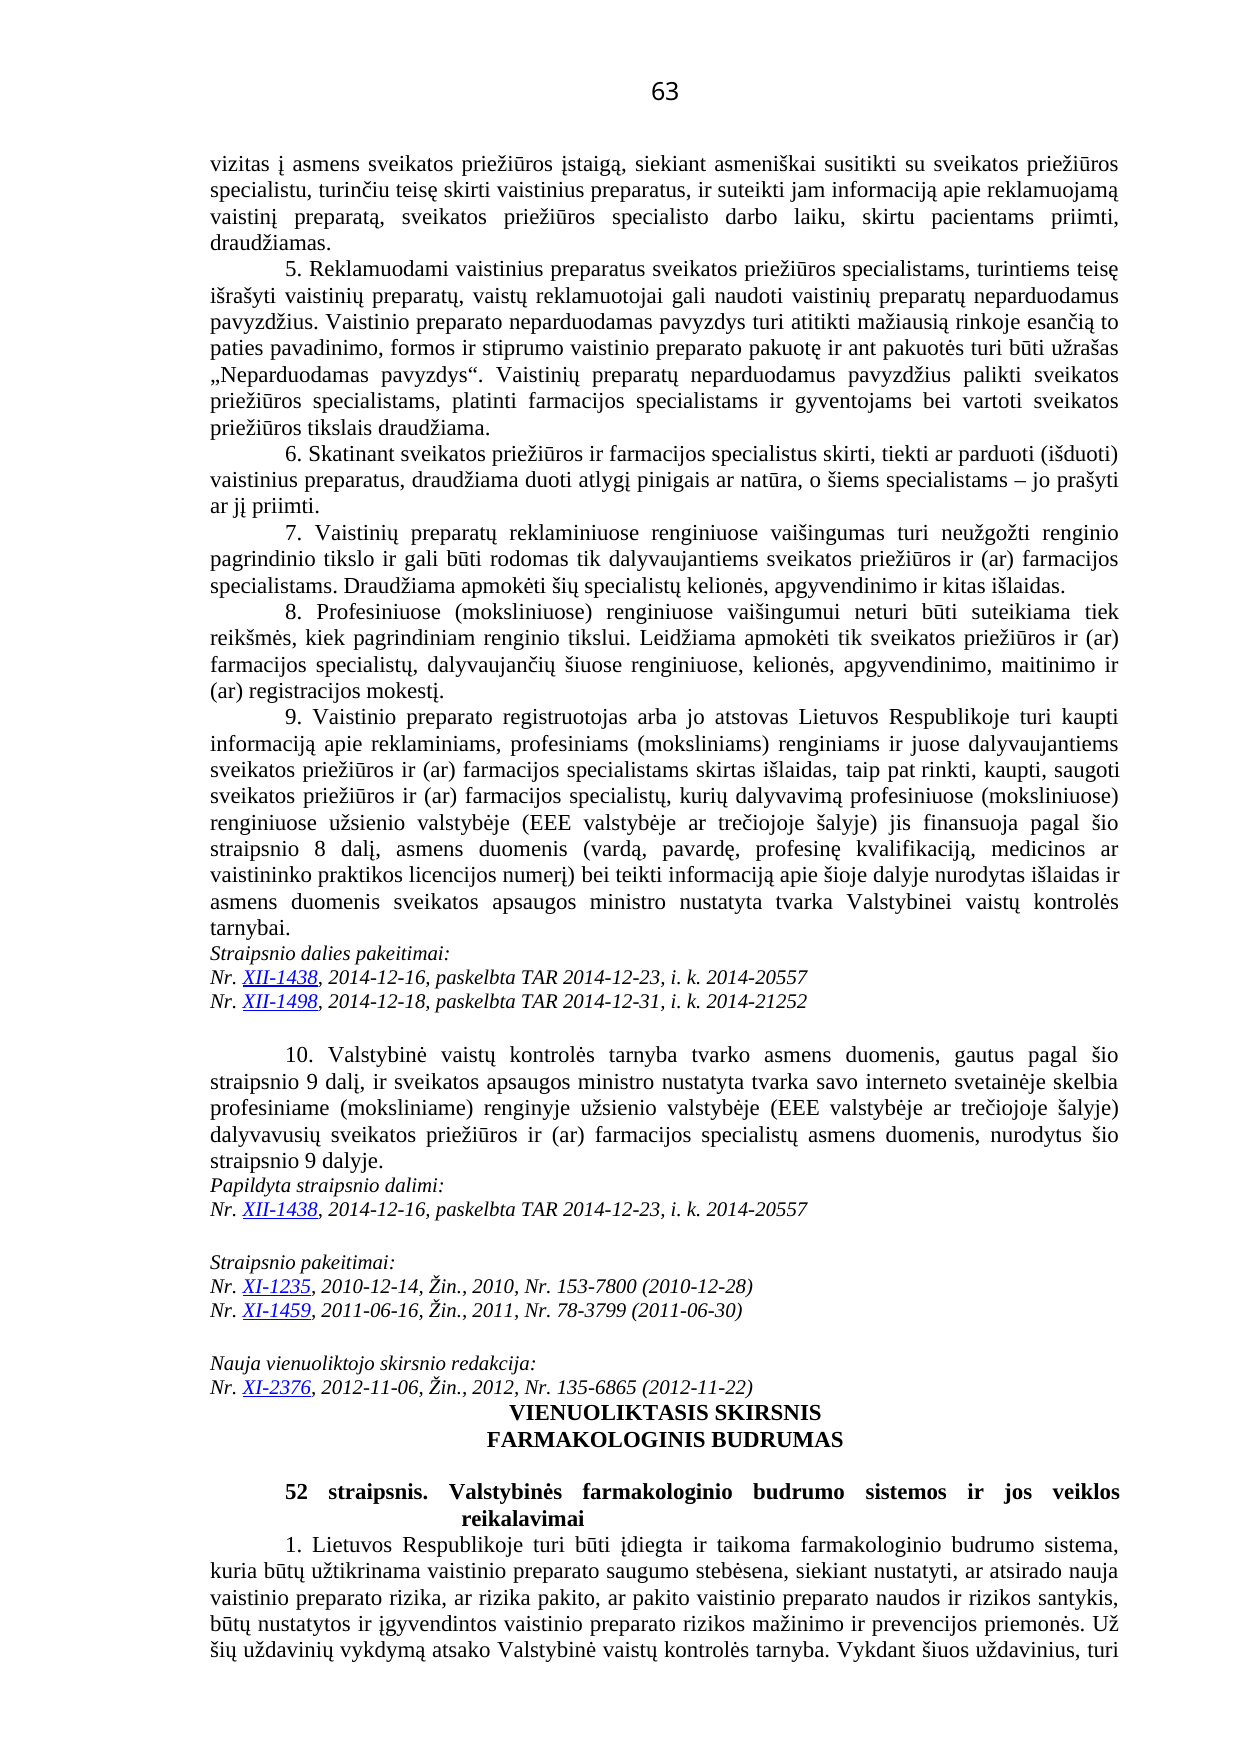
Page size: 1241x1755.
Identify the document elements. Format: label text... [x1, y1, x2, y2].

text 7. Vaistinių preparatų reklaminiuose renginiuose vaišingumas turi neužgožti renginio pagrindinio tikslo ir gali būti rodomas tik dalyvaujantiems sveikatos priežiūros ir (ar) farmacijos specialistams. Draudžiama apmokėti šių specialistų kelionės, apgyvendinimo ir kitas išlaidas. [210, 519, 1120, 598]
text Nr. XI-1459, 2011-06-16, Žin., 2011, Nr. 78-3799 (2011-06-30) [210, 1298, 1120, 1322]
text 8. Profesiniuose (moksliniuose) renginiuose vaišingumui neturi būti suteikiama tiek reikšmės, kiek pagrindiniam renginio tikslui. Leidžiama apmokėti tik sveikatos priežiūros ir (ar) farmacijos specialistų, dalyvaujančių šiuose renginiuose, kelionės, apgyvendinimo, maitinimo ir (ar) registracijos mokestį. [210, 598, 1120, 703]
text 5. Reklamuodami vaistinius preparatus sveikatos priežiūros specialistams, turintiems teisę išrašyti vaistinių preparatų, vaistų reklamuotojai gali naudoti vaistinių preparatų neparduodamus pavyzdžius. Vaistinio preparato neparduodamas pavyzdys turi atitikti mažiausią rinkoje esančią to paties pavadinimo, formos ir stiprumo vaistinio preparato pakuotę ir ant pakuotės turi būti užrašas „Neparduodamas pavyzdys“. Vaistinių preparatų neparduodamus pavyzdžius palikti sveikatos priežiūros specialistams, platinti farmacijos specialistams ir gyventojams bei vartoti sveikatos priežiūros tikslais draudžiama. [210, 255, 1120, 440]
text Papildyta straipsnio dalimi: [210, 1173, 1120, 1197]
text 52 straipsnis. Valstybinės farmakologinio budrumo sistemos ir jos veiklos reikalavimai [285, 1478, 1120, 1531]
text 1. Lietuvos Respublikoje turi būti įdiegta ir taikoma farmakologinio budrumo sistema, kuria būtų užtikrinama vaistinio preparato saugumo stebėsena, siekiant nustatyti, ar atsirado nauja vaistinio preparato rizika, ar rizika pakito, ar pakito vaistinio preparato naudos ir rizikos santykis, būtų nustatytos ir įgyvendintos vaistinio preparato rizikos mažinimo ir prevencijos priemonės. Už šių uždavinių vykdymą atsako Valstybinė vaistų kontrolės tarnyba. Vykdant šiuos uždavinius, turi [210, 1531, 1120, 1663]
subtitle 10. Valstybinė vaistų kontrolės tarnyba tvarko asmens duomenis, gautus pagal šio straipsnio 9 dalį, ir sveikatos apsaugos ministro nustatyta tvarka savo interneto svetainėje skelbia profesiniame (moksliniame) renginyje užsienio valstybėje (EEE valstybėje ar trečiojoje šalyje) dalyvavusių sveikatos priežiūros ir (ar) farmacijos specialistų asmens duomenis, nurodytus šio straipsnio 9 dalyje. [210, 1042, 1120, 1173]
text VIENUOLIKTASIS SKIRSNIS [210, 1399, 1120, 1426]
text Straipsnio dalies pakeitimai: [210, 941, 1120, 965]
text 9. Vaistinio preparato registruotojas arba jo atstovas Lietuvos Respublikoje turi kaupti informaciją apie reklaminiams, profesiniams (moksliniams) renginiams ir juose dalyvaujantiems sveikatos priežiūros ir (ar) farmacijos specialistams skirtas išlaidas, taip pat rinkti, kaupti, saugoti sveikatos priežiūros ir (ar) farmacijos specialistų, kurių dalyvavimą profesiniuose (moksliniuose) renginiuose užsienio valstybėje (EEE valstybėje ar trečiojoje šalyje) jis finansuoja pagal šio straipsnio 8 dalį, asmens duomenis (vardą, pavardę, profesinę kvalifikaciją, medicinos ar vaistininko praktikos licencijos numerį) bei teikti informaciją apie šioje dalyje nurodytas išlaidas ir asmens duomenis sveikatos apsaugos ministro nustatyta tvarka Valstybinei vaistų kontrolės tarnybai. [210, 703, 1120, 941]
text FARMAKOLOGINIS BUDRUMAS [210, 1426, 1120, 1452]
text Nr. XI-2376, 2012-11-06, Žin., 2012, Nr. 135-6865 (2012-11-22) [210, 1375, 1120, 1399]
text Nr. XII-1438, 2014-12-16, paskelbta TAR 2014-12-23, i. k. 2014-20557 [210, 965, 1120, 989]
text vizitas į asmens sveikatos priežiūros įstaigą, siekiant asmeniškai susitikti su sveikatos priežiūros specialistu, turinčiu teisę skirti vaistinius preparatus, ir suteikti jam informaciją apie reklamuojamą vaistinį preparatą, sveikatos priežiūros specialisto darbo laiku, skirtu pacientams priimti, draudžiamas. [210, 150, 1120, 255]
text Nr. XII-1438, 2014-12-16, paskelbta TAR 2014-12-23, i. k. 2014-20557 [210, 1197, 1120, 1221]
text Nauja vienuoliktojo skirsnio redakcija: [210, 1351, 1120, 1375]
text Nr. XI-1235, 2010-12-14, Žin., 2010, Nr. 153-7800 (2010-12-28) [210, 1274, 1120, 1298]
text Straipsnio pakeitimai: [210, 1250, 1120, 1274]
text Nr. XII-1498, 2014-12-18, paskelbta TAR 2014-12-31, i. k. 2014-21252 [210, 989, 1120, 1013]
text 6. Skatinant sveikatos priežiūros ir farmacijos specialistus skirti, tiekti ar parduoti (išduoti) vaistinius preparatus, draudžiama duoti atlygį pinigais ar natūra, o šiems specialistams – jo prašyti ar jį priimti. [210, 440, 1120, 519]
